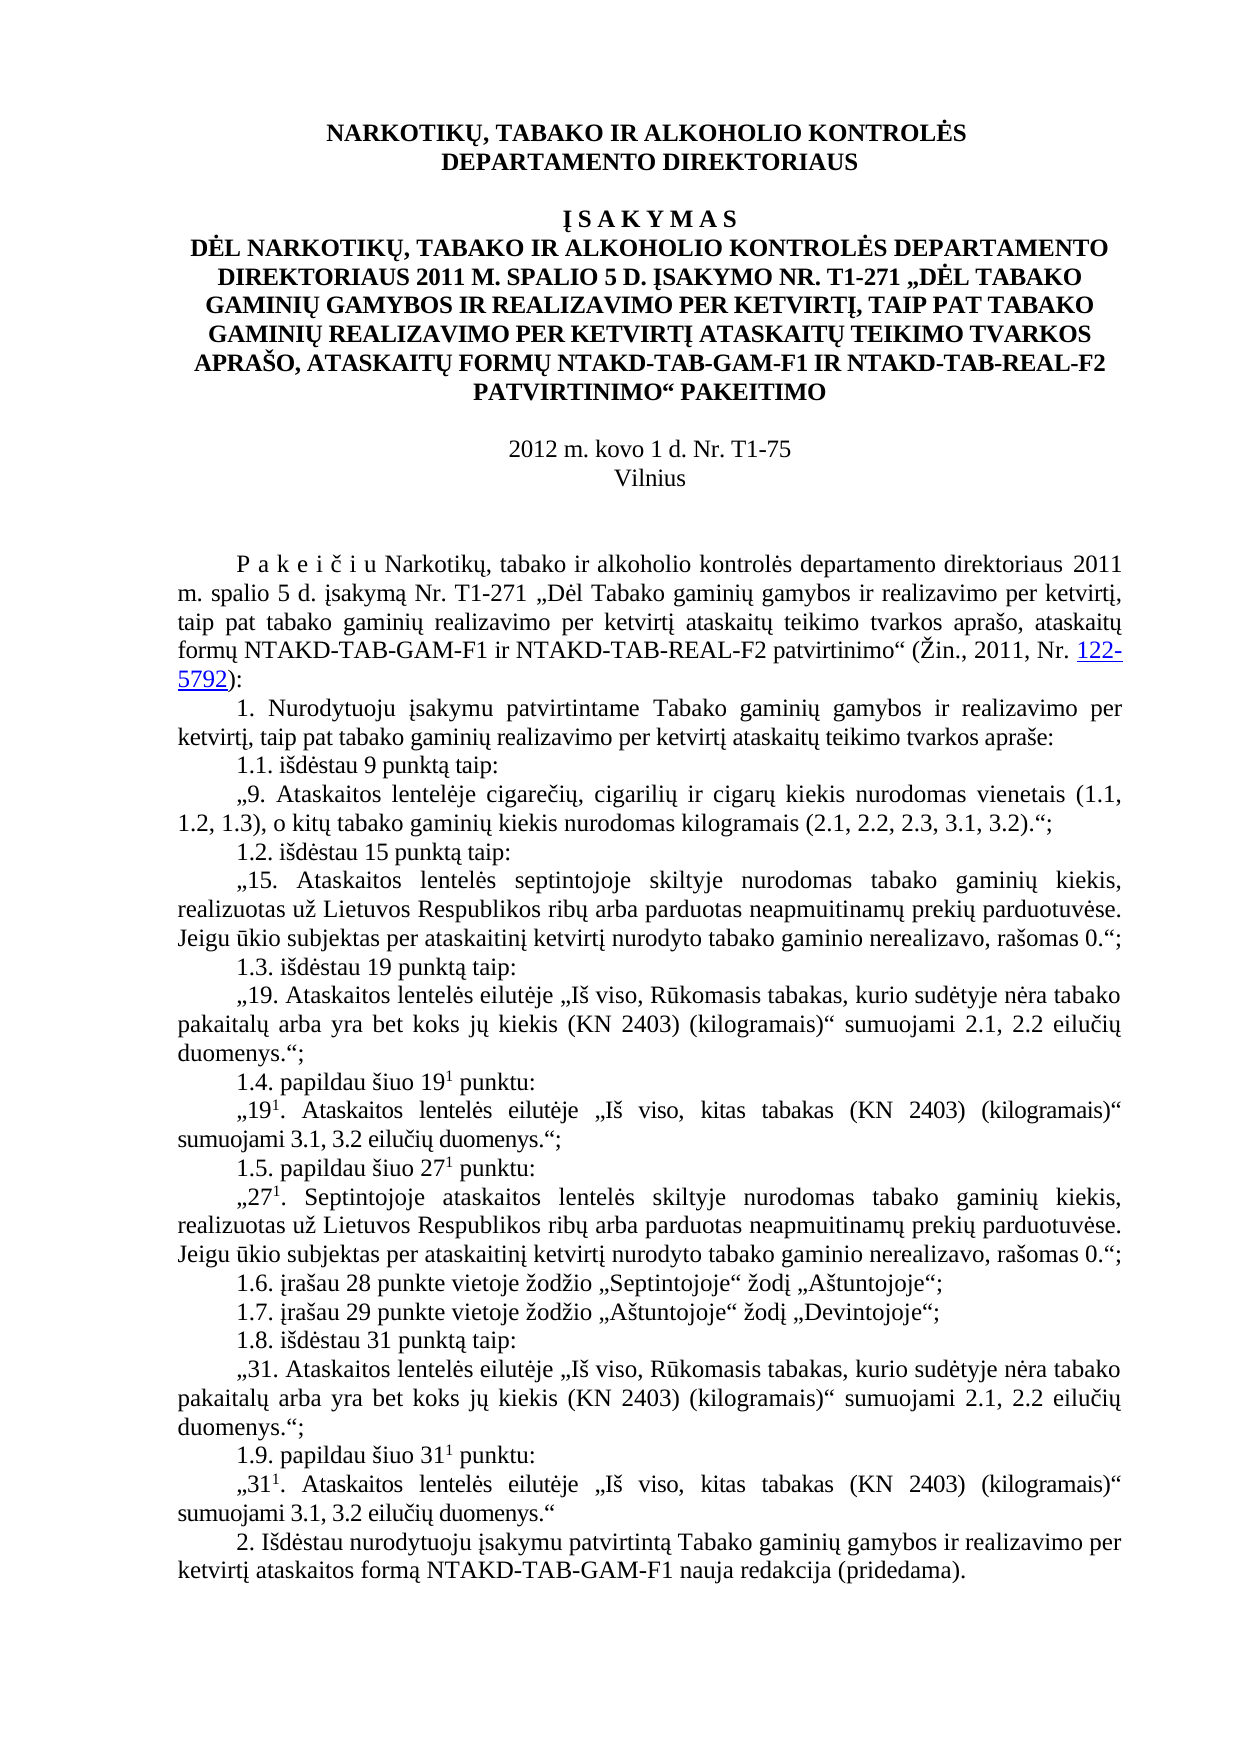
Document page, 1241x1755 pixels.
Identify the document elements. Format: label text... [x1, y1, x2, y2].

text 1.7. įrašau 29 punkte vietoje žodžio „Aštuntojoje“ žodį „Devintojoje“; [177, 1297, 1122, 1326]
text „191. Ataskaitos lentelės eilutėje „Iš viso, kitas tabakas (KN 2403) (kilogramais)“ sumuojami 3.1, 3.2 eilučių duomenys.“; [177, 1096, 1122, 1153]
text 1.2. išdėstau 15 punktą taip: [177, 837, 1122, 866]
text „19. Ataskaitos lentelės eilutėje „Iš viso, Rūkomasis tabakas, kurio sudėtyje nėra tabako pakaitalų arba yra bet koks jų kiekis (KN 2403) (kilogramais)“ sumuojami 2.1, 2.2 eilučių duomenys.“; [177, 981, 1122, 1067]
text Į S A K Y M A S [177, 204, 1122, 233]
text Vilnius [177, 463, 1122, 492]
text 2012 m. kovo 1 d. Nr. T1-75 [177, 434, 1122, 463]
text 2. Išdėstau nurodytuoju įsakymu patvirtintą Tabako gaminių gamybos ir realizavimo per ketvirtį ataskaitos formą NTAKD-TAB-GAM-F1 nauja redakcija (pridedama). [177, 1527, 1122, 1584]
text 1.3. išdėstau 19 punktą taip: [177, 952, 1122, 981]
text NARKOTIKŲ, TABAKO IR ALKOHOLIO KONTROLĖS [177, 118, 1122, 147]
text „271. Septintojoje ataskaitos lentelės skiltyje nurodomas tabako gaminių kiekis, realizuotas už Lietuvos Respublikos ribų arba parduotas neapmuitinamų prekių parduotuvėse. Jeigu ūkio subjektas per ataskaitinį ketvirtį nurodyto tabako gaminio nerealizavo, rašomas 0.“; [177, 1182, 1122, 1268]
text „9. Ataskaitos lentelėje cigarečių, cigarilių ir cigarų kiekis nurodomas vienetais (1.1, 1.2, 1.3), o kitų tabako gaminių kiekis nurodomas kilogramais (2.1, 2.2, 2.3, 3.1, 3.2).“; [177, 779, 1122, 837]
text 1.9. papildau šiuo 311 punktu: [177, 1441, 1122, 1469]
text 1.5. papildau šiuo 271 punktu: [177, 1153, 1122, 1182]
text 1.4. papildau šiuo 191 punktu: [177, 1067, 1122, 1096]
text 1.1. išdėstau 9 punktą taip: [177, 751, 1122, 779]
text „31. Ataskaitos lentelės eilutėje „Iš viso, Rūkomasis tabakas, kurio sudėtyje nėra tabako pakaitalų arba yra bet koks jų kiekis (KN 2403) (kilogramais)“ sumuojami 2.1, 2.2 eilučių duomenys.“; [177, 1354, 1122, 1441]
text 1.6. įrašau 28 punkte vietoje žodžio „Septintojoje“ žodį „Aštuntojoje“; [177, 1268, 1122, 1297]
text „15. Ataskaitos lentelės septintojoje skiltyje nurodomas tabako gaminių kiekis, realizuotas už Lietuvos Respublikos ribų arba parduotas neapmuitinamų prekių parduotuvėse. Jeigu ūkio subjektas per ataskaitinį ketvirtį nurodyto tabako gaminio nerealizavo, rašomas 0.“; [177, 866, 1122, 952]
text 1.8. išdėstau 31 punktą taip: [177, 1326, 1122, 1354]
text DĖL NARKOTIKŲ, TABAKO IR ALKOHOLIO KONTROLĖS DEPARTAMENTO DIREKTORIAUS 2011 M. SPALIO 5 D. ĮSAKYMO Nr. T1-271 „DĖL TABAKO GAMINIŲ GAMYBOS IR REALIZAVIMO PER KETVIRTĮ, TAIP PAT TABAKO GAMINIŲ REALIZAVIMO PER KETVIRTĮ ATASKAITŲ TEIKIMO TVARKOS APRAŠO, ATASKAITŲ FORMŲ NTAKD-TAB-GAM-F1 IR NTAKD-TAB-REAL-F2 PATVIRTINIMO“ PAKEITIMO [177, 233, 1122, 406]
text „311. Ataskaitos lentelės eilutėje „Iš viso, kitas tabakas (KN 2403) (kilogramais)“ sumuojami 3.1, 3.2 eilučių duomenys.“ [177, 1469, 1122, 1527]
text 1. Nurodytuoju įsakymu patvirtintame Tabako gaminių gamybos ir realizavimo per ketvirtį, taip pat tabako gaminių realizavimo per ketvirtį ataskaitų teikimo tvarkos apraše: [177, 693, 1122, 751]
text P a k e i č i u Narkotikų, tabako ir alkoholio kontrolės departamento direktoriaus 2011 m. spalio 5 d. įsakymą Nr. T1-271 „Dėl Tabako gaminių gamybos ir realizavimo per ketvirtį, taip pat tabako gaminių realizavimo per ketvirtį ataskaitų teikimo tvarkos aprašo, ataskaitų formų NTAKD-TAB-GAM-F1 ir NTAKD-TAB-REAL-F2 patvirtinimo“ (Žin., 2011, Nr. 122-5792): [177, 549, 1122, 693]
text DEPARTAMENTO DIREKTORIAUS [177, 147, 1122, 176]
